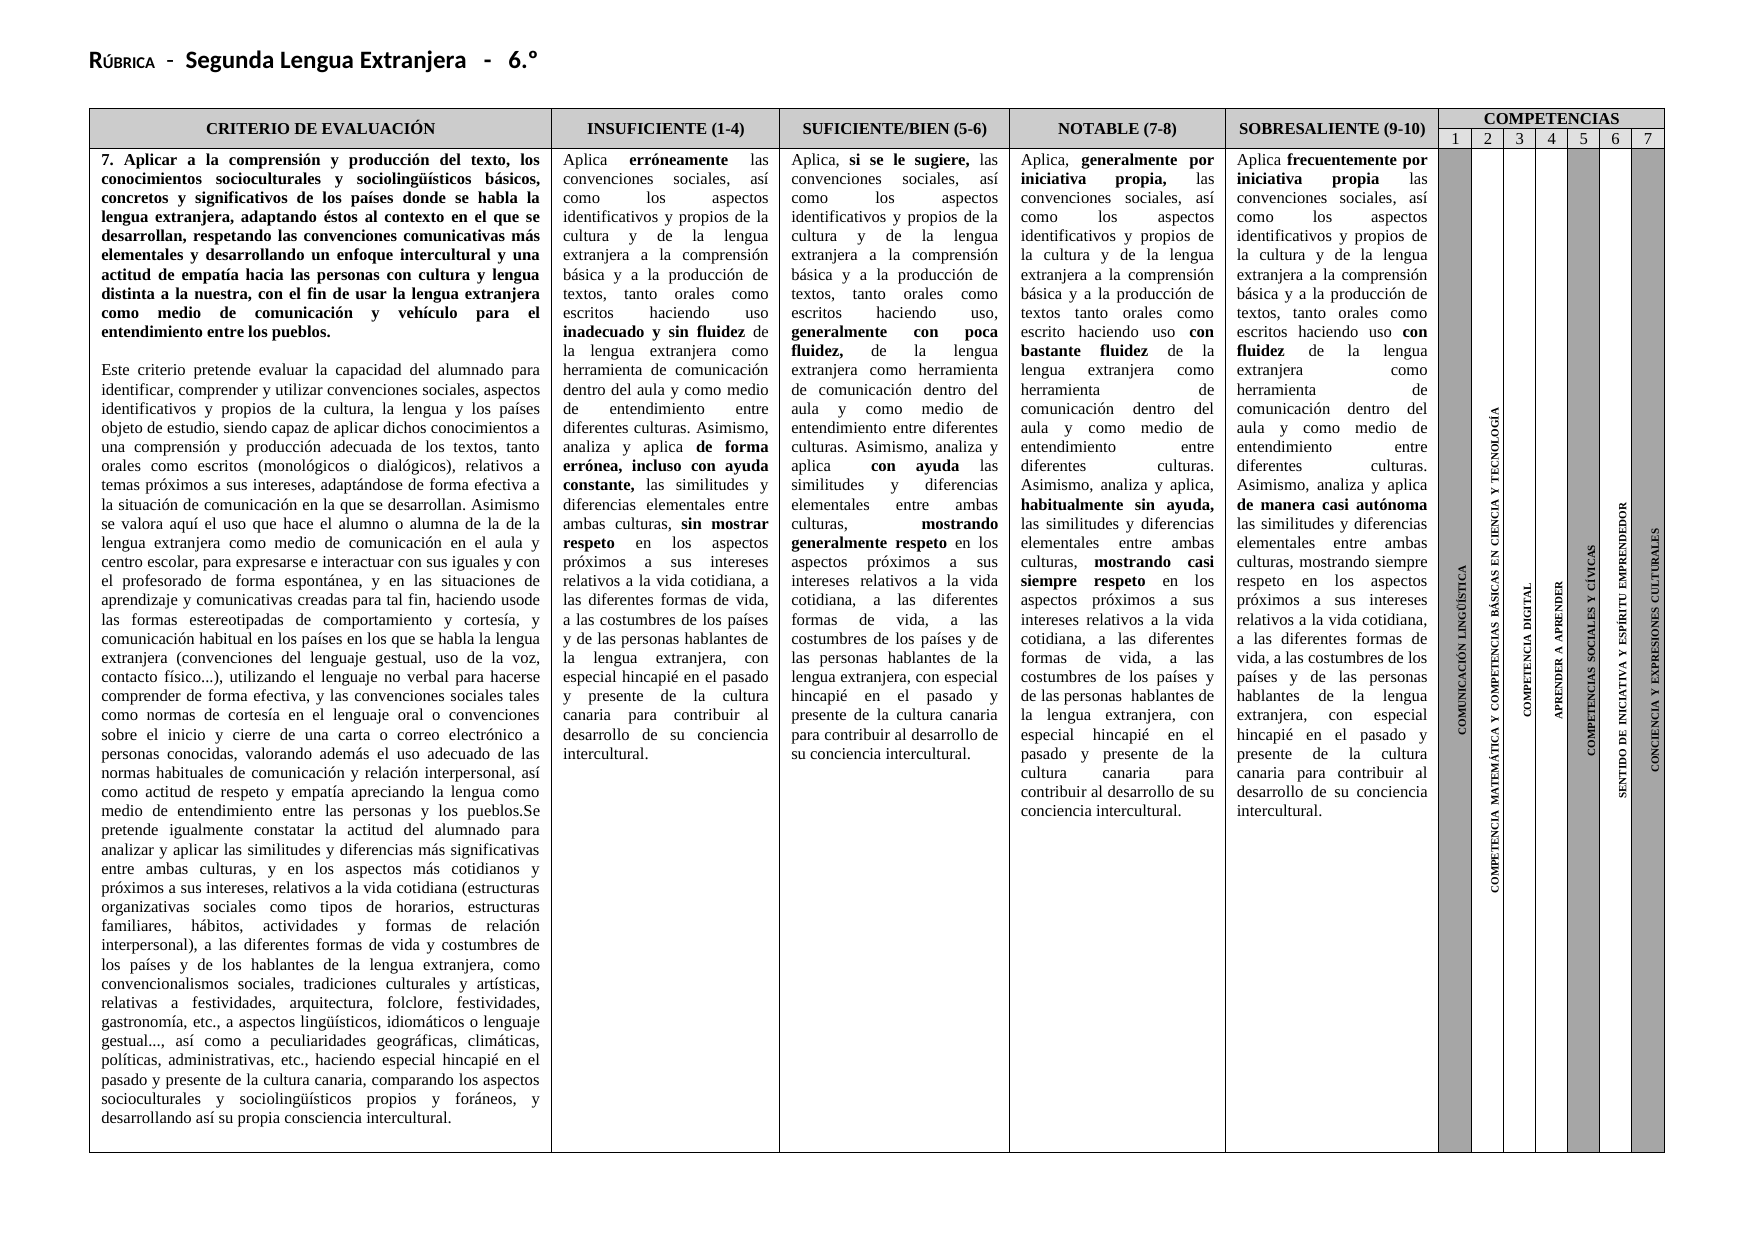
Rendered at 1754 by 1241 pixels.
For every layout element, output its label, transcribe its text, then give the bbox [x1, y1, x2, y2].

table_header COMPETENCIAS [1439, 109, 1664, 128]
table_header INSUFICIENTE (1-4) [552, 109, 779, 148]
table_cell 3 [1504, 129, 1535, 148]
table_cell 1 [1439, 129, 1471, 148]
table_cell Aplica, generalmente por iniciativa propia, las convenciones sociales, así como los aspectos identificativos y propios de la cultura y de la lengua extranjera a la comprensión básica y a la producción de textos tanto orales como escrito haciendo uso con bastante fluidez de la lengua extranjera como herramienta de comunicación dentro del aula y como medio de entendimiento entre diferentes culturas. Asimismo, analiza y aplica, habitualmente sin ayuda, las similitudes y diferencias elementales entre ambas culturas, mostrando casi siempre respeto en los aspectos próximos a sus intereses relativos a la vida cotidiana, a las diferentes formas de vida, a las costumbres de los países y de las personas hablantes de la lengua extranjera, con especial hincapié en el pasado y presente de la cultura canaria para contribuir al desarrollo de su conciencia intercultural. [1010, 149, 1225, 1152]
table_header CRITERIO DE EVALUACIÓN [90, 109, 551, 148]
table_cell Aplica, si se le sugiere, las convenciones sociales, así como los aspectos identificativos y propios de la cultura y de la lengua extranjera a la comprensión básica y a la producción de textos, tanto orales como escritos haciendo uso, generalmente con poca fluidez, de la lengua extranjera como herramienta de comunicación dentro del aula y como medio de entendimiento entre diferentes culturas. Asimismo, analiza y aplica con ayuda las similitudes y diferencias elementales entre ambas culturas, mostrando generalmente respeto en los aspectos próximos a sus intereses relativos a la vida cotidiana, a las diferentes formas de vida, a las costumbres de los países y de las personas hablantes de la lengua extranjera, con especial hincapié en el pasado y presente de la cultura canaria para contribuir al desarrollo de su conciencia intercultural. [780, 149, 1009, 1152]
table_cell 5 [1568, 129, 1599, 148]
table_cell 4 [1536, 129, 1567, 148]
table_cell competencia matemática y competencias básicas en ciencia y tecnología [1472, 149, 1503, 1152]
table_cell 7 [1632, 129, 1664, 148]
table_cell Aplica frecuentemente por iniciativa propia las convenciones sociales, así como los aspectos identificativos y propios de la cultura y de la lengua extranjera a la comprensión básica y a la producción de textos, tanto orales como escritos haciendo uso con fluidez de la lengua extranjera como herramienta de comunicación dentro del aula y como medio de entendimiento entre diferentes culturas. Asimismo, analiza y aplica de manera casi autónoma las similitudes y diferencias elementales entre ambas culturas, mostrando siempre respeto en los aspectos próximos a sus intereses relativos a la vida cotidiana, a las diferentes formas de vida, a las costumbres de los países y de las personas hablantes de la lengua extranjera, con especial hincapié en el pasado y presente de la cultura canaria para contribuir al desarrollo de su conciencia intercultural. [1226, 149, 1438, 1152]
table_cell aprender a aprender [1536, 149, 1567, 1152]
table_cell sentido de iniciativa y espíritu emprendedor [1600, 149, 1631, 1152]
table_header SOBRESALIENTE (9-10) [1226, 109, 1438, 148]
table_cell Aplica erróneamente las convenciones sociales, así como los aspectos identificativos y propios de la cultura y de la lengua extranjera a la comprensión básica y a la producción de textos, tanto orales como escritos haciendo uso inadecuado y sin fluidez de la lengua extranjera como herramienta de comunicación dentro del aula y como medio de entendimiento entre diferentes culturas. Asimismo, analiza y aplica de forma errónea, incluso con ayuda constante, las similitudes y diferencias elementales entre ambas culturas, sin mostrar respeto en los aspectos próximos a sus intereses relativos a la vida cotidiana, a las diferentes formas de vida, a las costumbres de los países y de las personas hablantes de la lengua extranjera, con especial hincapié en el pasado y presente de la cultura canaria para contribuir al desarrollo de su conciencia intercultural. [552, 149, 779, 1152]
table_header NOTABLE (7-8) [1010, 109, 1225, 148]
table_cell competencias sociales y cívicas [1568, 149, 1599, 1152]
table_header SUFICIENTE/BIEN (5-6) [780, 109, 1009, 148]
table_cell conciencia y expresiones culturales [1632, 149, 1664, 1152]
table_cell 6 [1600, 129, 1631, 148]
table_cell 7. Aplicar a la comprensión y producción del texto, los conocimientos socioculturales y sociolingüísticos básicos, concretos y significativos de los países donde se habla la lengua extranjera, adaptando éstos al contexto en el que se desarrollan, respetando las convenciones comunicativas más elementales y desarrollando un enfoque intercultural y una actitud de empatía hacia las personas con cultura y lengua distinta a la nuestra, con el fin de usar la lengua extranjera como medio de comunicación y vehículo para el entendimiento entre los pueblos. Este criterio pretende evaluar la capacidad del alumnado para identificar, comprender y utilizar convenciones sociales, aspectos identificativos y propios de la cultura, la lengua y los países objeto de estudio, siendo capaz de aplicar dichos conocimientos a una comprensión y producción adecuada de los textos, tanto orales como escritos (monológicos o dialógicos), relativos a temas próximos a sus intereses, adaptándose de forma efectiva a la situación de comunicación en la que se desarrollan. Asimismo se valora aquí el uso que hace el alumno o alumna de la de la lengua extranjera como medio de comunicación en el aula y centro escolar, para expresarse e interactuar con sus iguales y con el profesorado de forma espontánea, y en las situaciones de aprendizaje y comunicativas creadas para tal fin, haciendo usode las formas estereotipadas de comportamiento y cortesía, y comunicación habitual en los países en los que se habla la lengua extranjera (convenciones del lenguaje gestual, uso de la voz, contacto físico...), utilizando el lenguaje no verbal para hacerse comprender de forma efectiva, y las convenciones sociales tales como normas de cortesía en el lenguaje oral o convenciones sobre el inicio y cierre de una carta o correo electrónico a personas conocidas, valorando además el uso adecuado de las normas habituales de comunicación y relación interpersonal, así como actitud de respeto y empatía apreciando la lengua como medio de entendimiento entre las personas y los pueblos.Se pretende igualmente constatar la actitud del alumnado para analizar y aplicar las similitudes y diferencias más significativas entre ambas culturas, y en los aspectos más cotidianos y próximos a sus intereses, relativos a la vida cotidiana (estructuras organizativas sociales como tipos de horarios, estructuras familiares, hábitos, actividades y formas de relación interpersonal), a las diferentes formas de vida y costumbres de los países y de los hablantes de la lengua extranjera, como convencionalismos sociales, tradiciones culturales y artísticas, relativas a festividades, arquitectura, folclore, festividades, gastronomía, etc., a aspectos lingüísticos, idiomáticos o lenguaje gestual..., así como a peculiaridades geográficas, climáticas, políticas, administrativas, etc., haciendo especial hincapié en el pasado y presente de la cultura canaria, comparando los aspectos socioculturales y sociolingüísticos propios y foráneos, y desarrollando así su propia consciencia intercultural. [90, 149, 551, 1152]
table_cell competencia digital [1504, 149, 1535, 1152]
table_cell comunicación lingüística [1439, 149, 1471, 1152]
table_cell 2 [1472, 129, 1503, 148]
